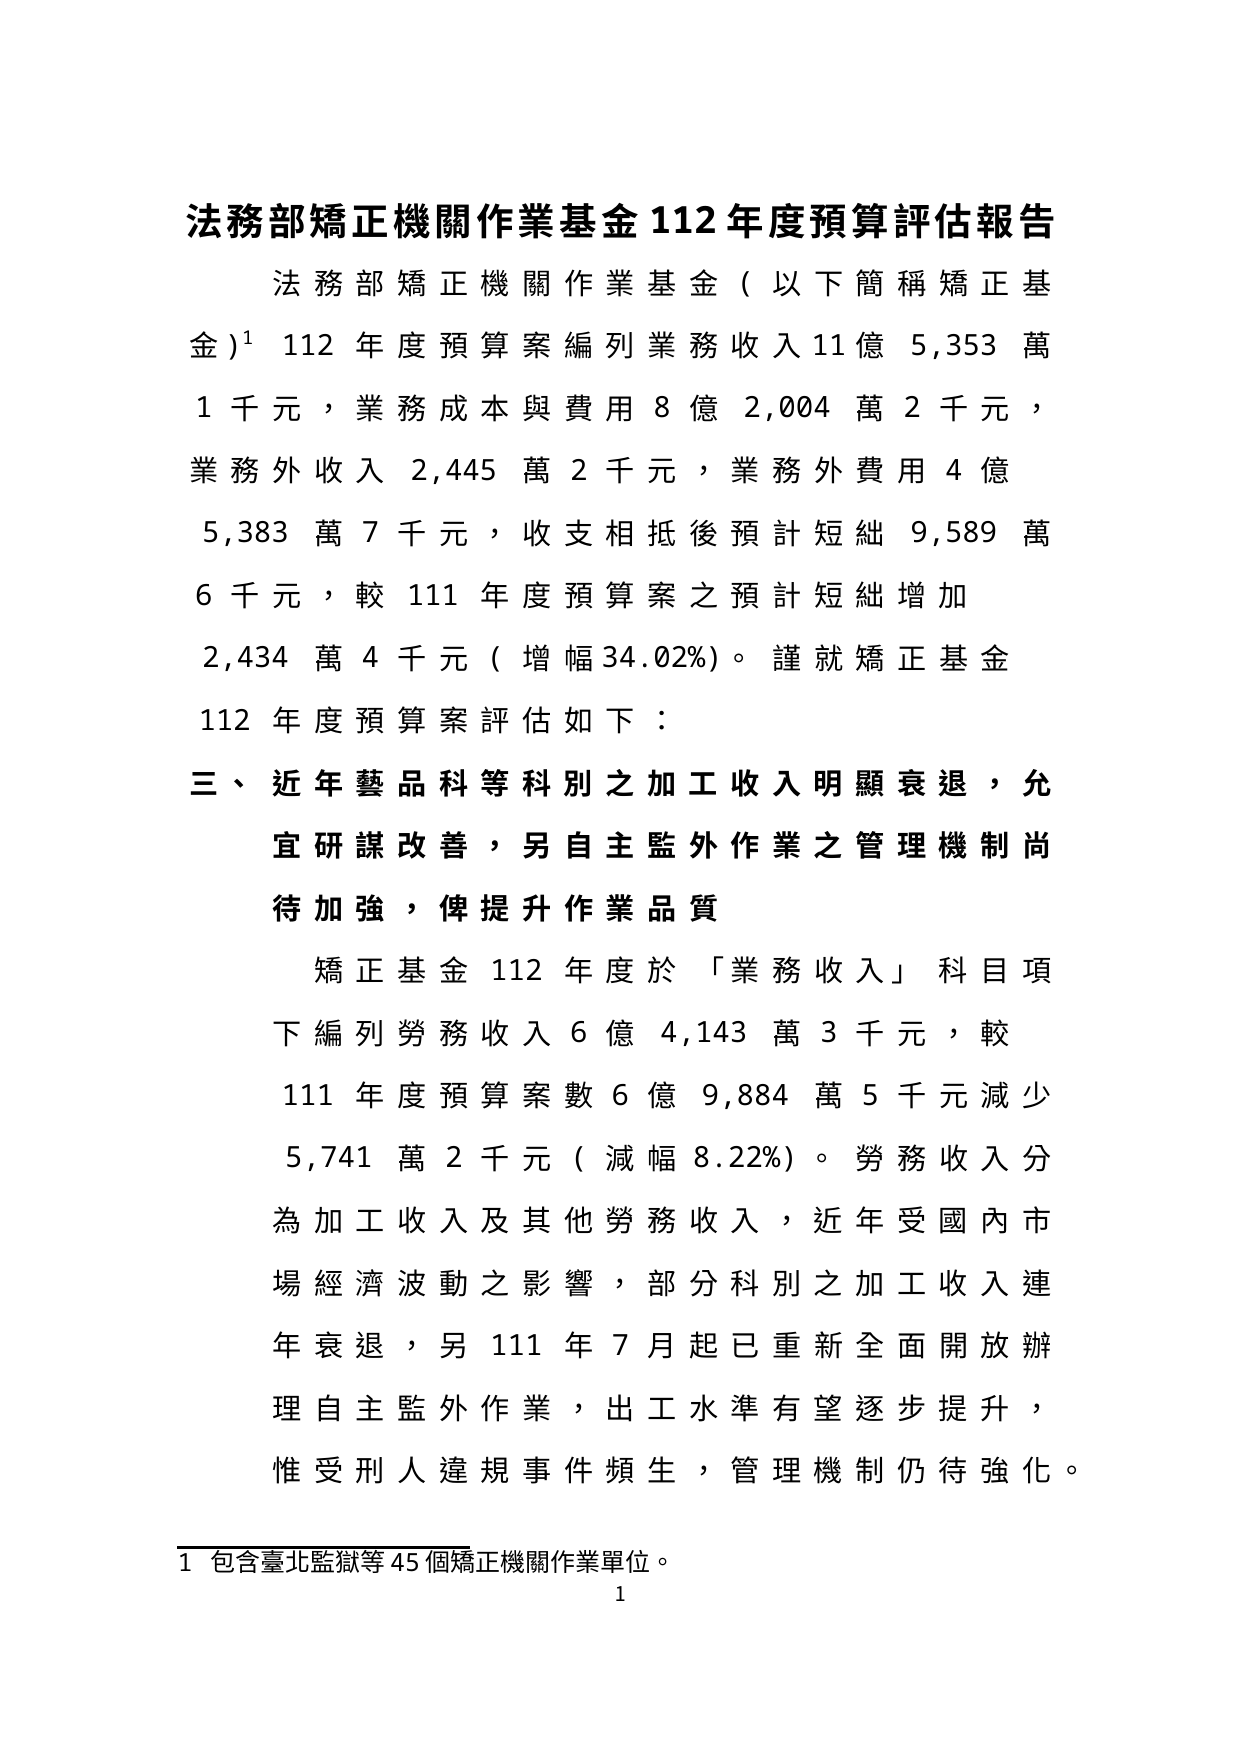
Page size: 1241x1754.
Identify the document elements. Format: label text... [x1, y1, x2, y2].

text 包含臺北監獄等45個矯正機關作業單位。 [177, 1548, 1063, 1577]
text 三、近年藝品科等科別之加工收入明顯衰退，允宜研謀改善，另自主監外作業之管理機制尚待加強，俾提升作業品質 [183, 740, 1058, 927]
text 矯正基金112年度於「業務收入」科目項下編列勞務收入6億4,143萬3千元，較111年度預算案數6億9,884萬5千元減少5,741萬2千元(減幅8.22%)。勞務收入分為加工收入及其他勞務收入，近年受國內市場經濟波動之影響，部分科別之加工收入連年衰退，另111年7月起已重新全面開放辦理自主監外作業，出工水準有望逐步提升，惟受刑人違規事件頻生，管理機制仍待強化。經查： [242, 927, 1058, 1490]
text 法務部矯正機關作業基金(以下簡稱矯正基金)112年度預算案編列業務收入11億5,353萬1千元，業務成本與費用8億2,004萬2千元，業務外收入2,445萬2千元，業務外費用4億5,383萬7千元，收支相抵後預計短絀9,589萬6千元，較111年度預算案之預計短絀增加2,434萬4千元(增幅34.02%)。謹就矯正基金112年度預算案評估如下： [183, 240, 1058, 740]
text 法務部矯正機關作業基金112年度預算評估報告 [183, 177, 1058, 240]
